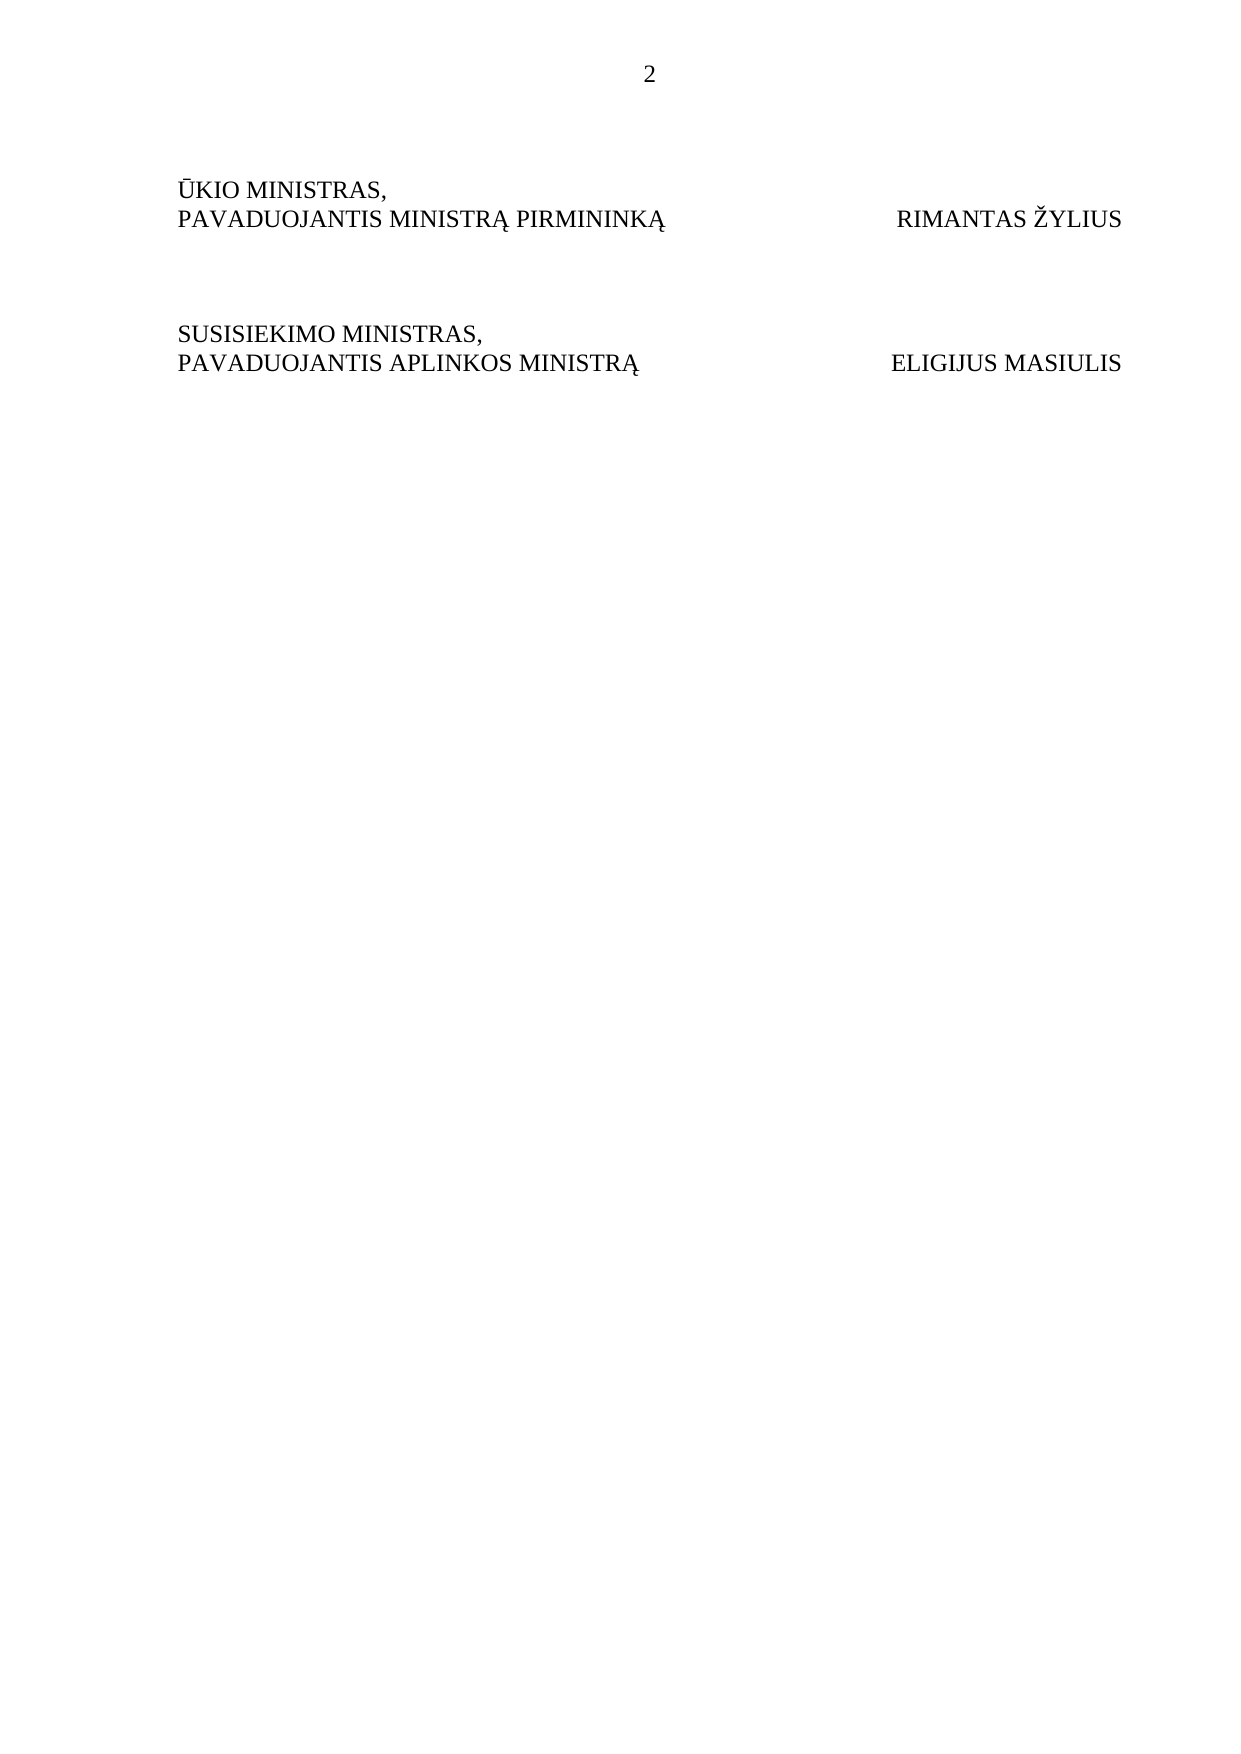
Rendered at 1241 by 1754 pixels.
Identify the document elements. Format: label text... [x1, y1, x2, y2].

text PAVADUOJANTIS APLINKOS MINISTRĄ ELIGIJUS MASIULIS [177, 348, 1122, 377]
text PAVADUOJANTIS MINISTRĄ PIRMININKĄ RIMANTAS ŽYLIUS [177, 204, 1122, 233]
text SUSISIEKIMO MINISTRAS, [177, 319, 1122, 348]
text ŪKIO MINISTRAS, [177, 176, 1122, 204]
